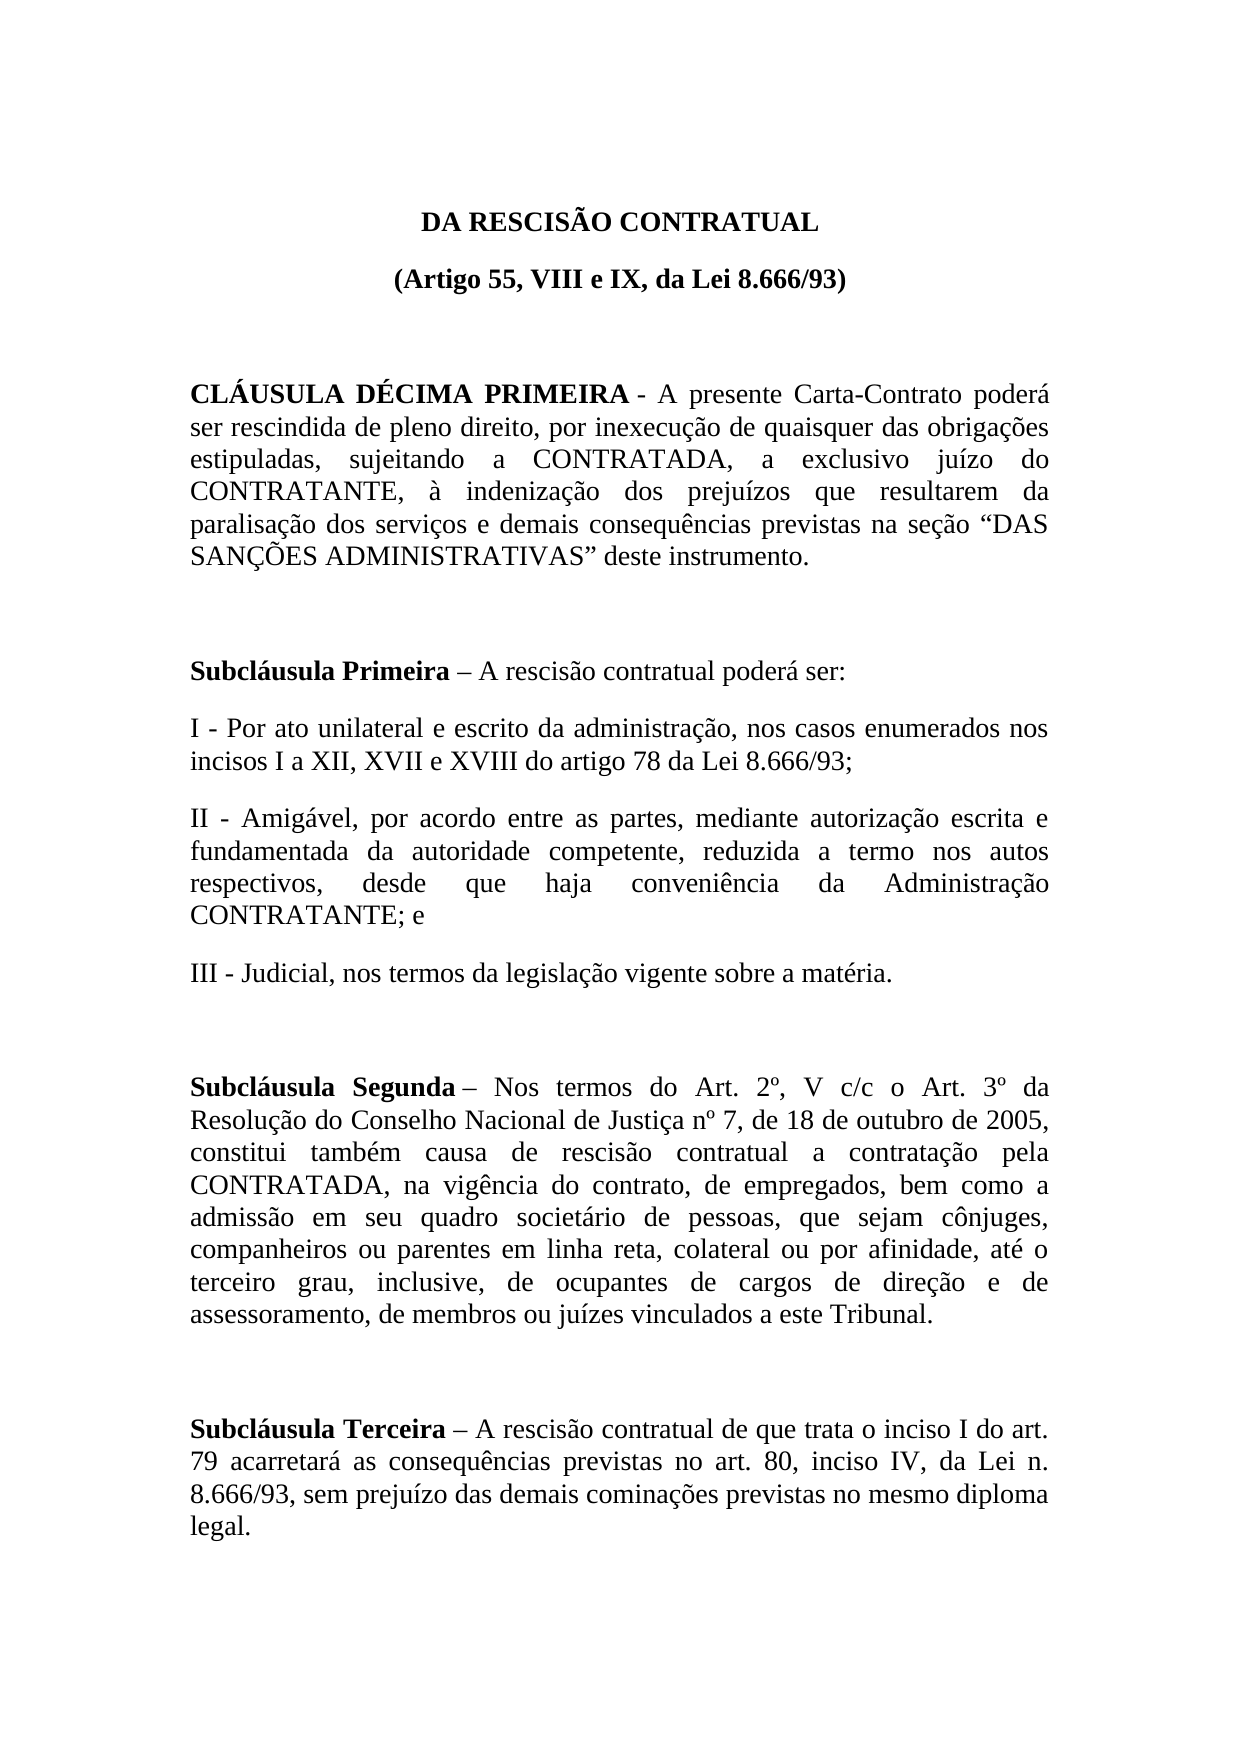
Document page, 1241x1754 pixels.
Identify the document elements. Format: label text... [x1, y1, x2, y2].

text II - Amigável, por acordo entre as partes, mediante autorização escrita e fundamentada da autoridade competente, reduzida a termo nos autos respectivos, desde que haja conveniência da Administração CONTRATANTE; e [190, 801, 1051, 931]
text Subcláusula Segunda – Nos termos do Art. 2º, V c/c o Art. 3º da Resolução do Conselho Nacional de Justiça nº 7, de 18 de outubro de 2005, constitui também causa de rescisão contratual a contratação pela CONTRATADA, na vigência do contrato, de empregados, bem como a admissão em seu quadro societário de pessoas, que sejam cônjuges, companheiros ou parentes em linha reta, colateral ou por afinidade, até o terceiro grau, inclusive, de ocupantes de cargos de direção e de assessoramento, de membros ou juízes vinculados a este Tribunal. [190, 1071, 1051, 1330]
text CLÁUSULA DÉCIMA PRIMEIRA - A presente Carta-Contrato poderá ser rescindida de pleno direito, por inexecução de quaisquer das obrigações estipuladas, sujeitando a CONTRATADA, a exclusivo juízo do CONTRATANTE, à indenização dos prejuízos que resultarem da paralisação dos serviços e demais consequências previstas na seção “DAS SANÇÕES ADMINISTRATIVAS” deste instrumento. [190, 377, 1051, 572]
text III - Judicial, nos termos da legislação vigente sobre a matéria. [190, 956, 1051, 988]
text DA RESCISÃO CONTRATUAL [190, 205, 1051, 237]
text (Artigo 55, VIII e IX, da Lei 8.666/93) [190, 262, 1051, 295]
text Subcláusula Primeira – A rescisão contratual poderá ser: [190, 654, 1051, 686]
text I - Por ato unilateral e escrito da administração, nos casos enumerados nos incisos I a XII, XVII e XVIII do artigo 78 da Lei 8.666/93; [190, 711, 1051, 776]
text Subcláusula Terceira – A rescisão contratual de que trata o inciso I do art. 79 acarretará as consequências previstas no art. 80, inciso IV, da Lei n. 8.666/93, sem prejuízo das demais cominações previstas no mesmo diploma legal. [190, 1412, 1051, 1542]
